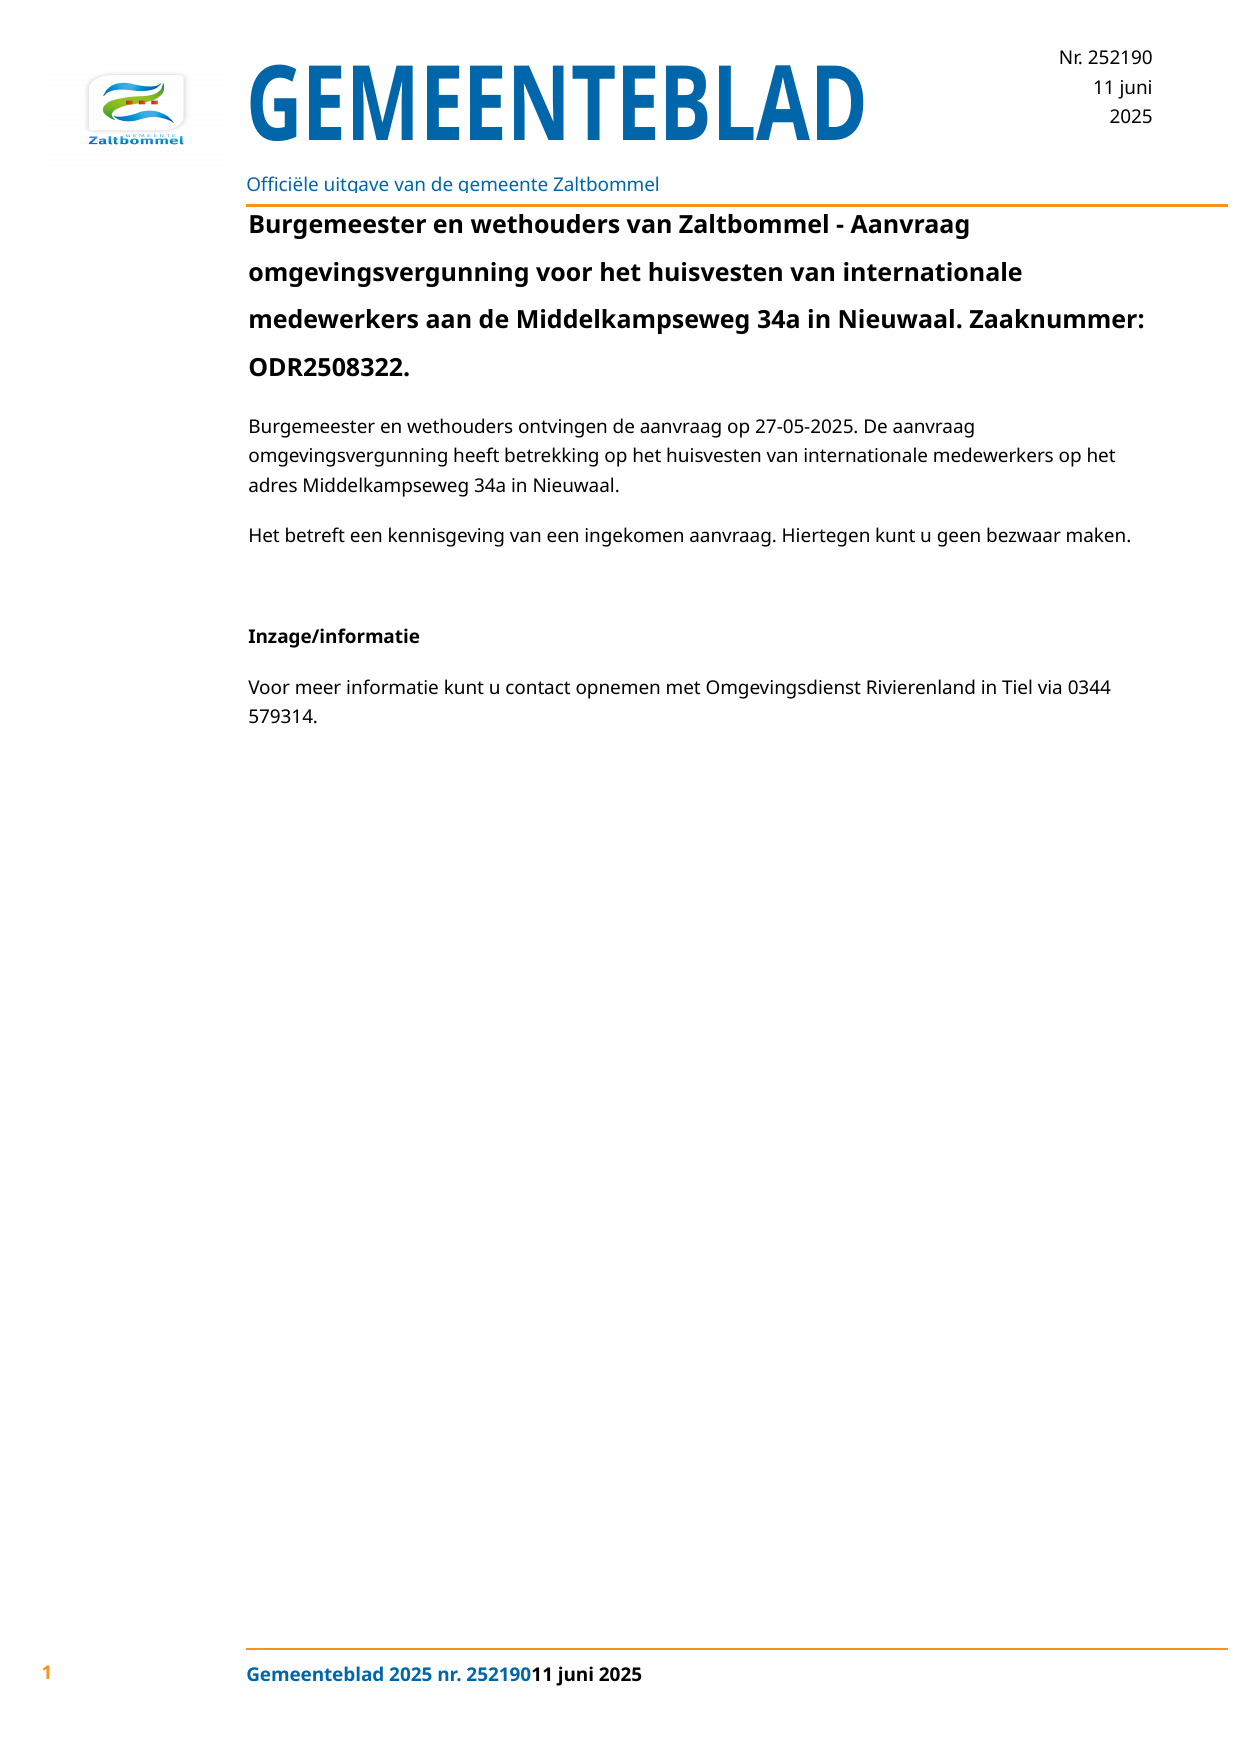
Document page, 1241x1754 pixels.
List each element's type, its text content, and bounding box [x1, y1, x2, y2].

text Voor meer informatie kunt u contact opnemen met Omgevingsdienst Rivierenland in Tiel via 0344 579314. [248, 674, 1152, 729]
text Burgemeester en wethouders van Zaltbommel - Aanvraag omgevingsvergunning voor het huisvesten van internationale medewerkers aan de Middelkampseweg 34a in Nieuwaal. Zaaknummer: ODR2508322. [248, 207, 1152, 384]
text Inzage/informatie [248, 623, 1152, 649]
text Het betreft een kennisgeving van een ingekomen aanvraag. Hiertegen kunt u geen bezwaar maken. [248, 523, 1152, 548]
picture [41, 47, 231, 172]
text Burgemeester en wethouders ontvingen de aanvraag op 27-05-2025. De aanvraag omgevingsvergunning heeft betrekking op het huisvesten van internationale medewerkers op het adres Middelkampseweg 34a in Nieuwaal. [248, 413, 1152, 498]
